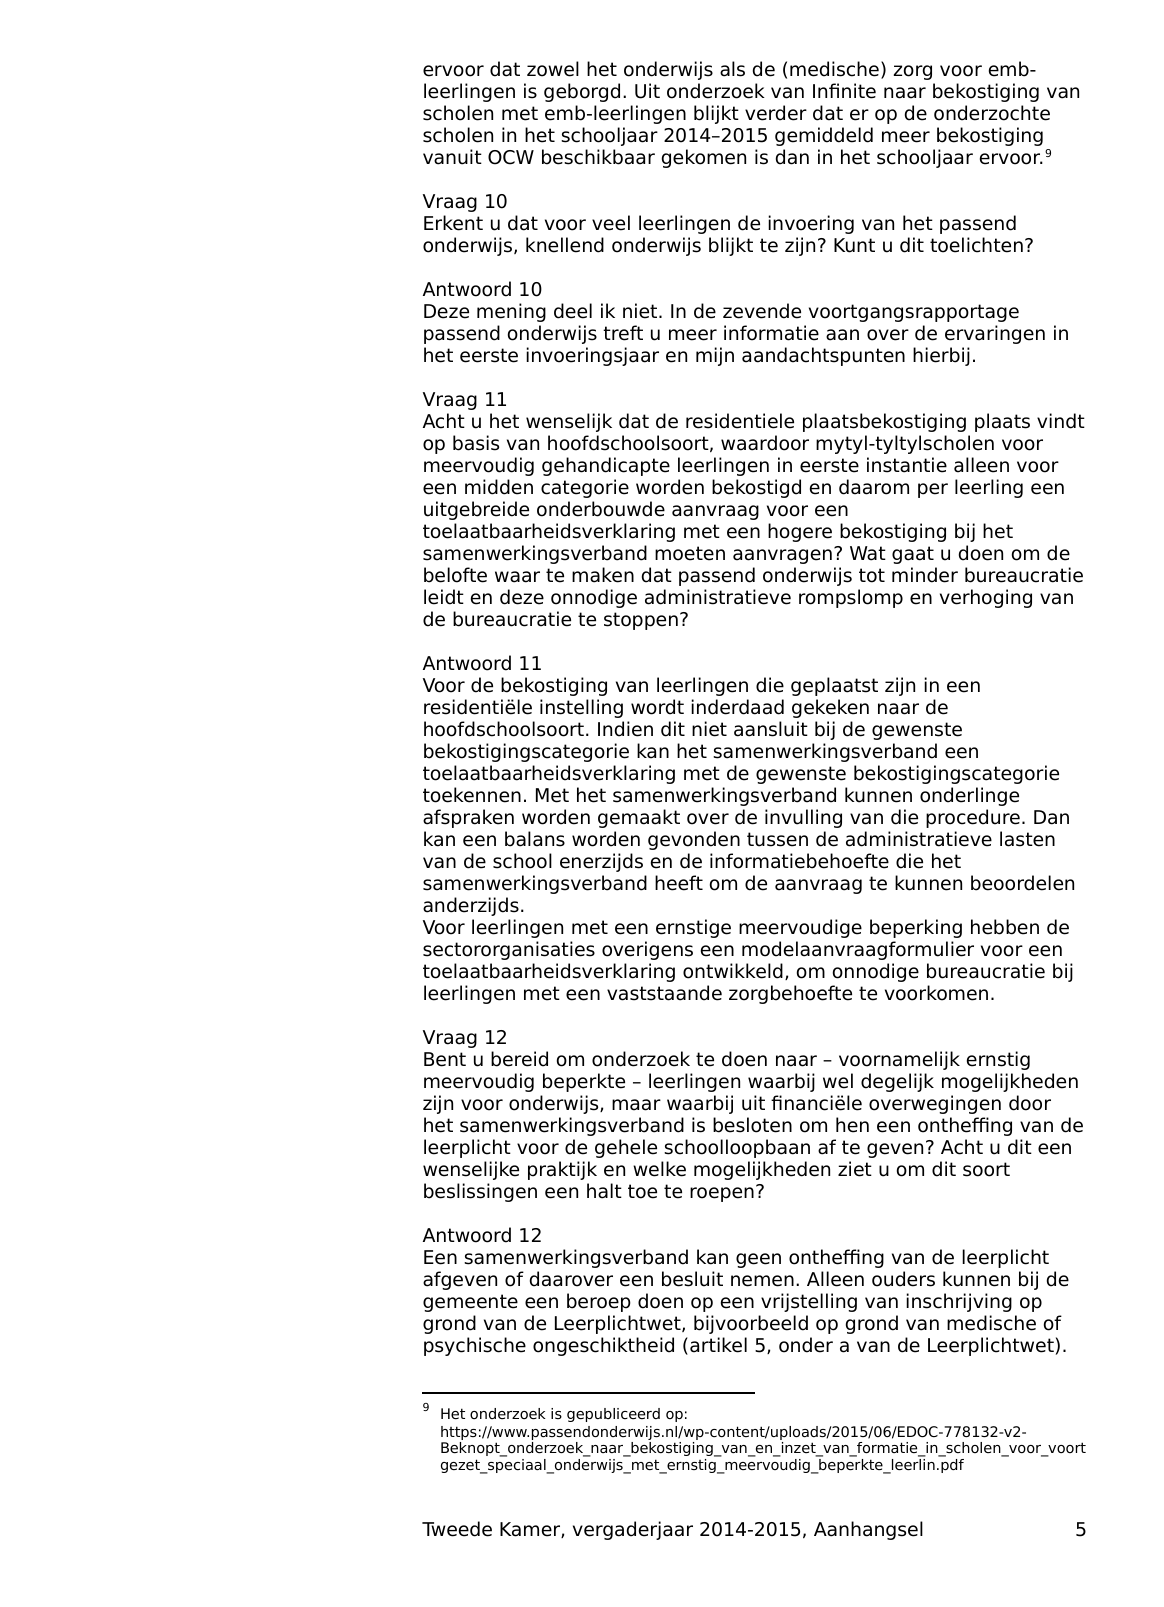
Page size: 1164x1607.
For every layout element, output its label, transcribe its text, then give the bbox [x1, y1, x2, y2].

text Vraag 12 [422, 1027, 1087, 1049]
text Deze mening deel ik niet. In de zevende voortgangsrapportage passend onderwijs treft u meer informatie aan over de ervaringen in het eerste invoeringsjaar en mijn aandachtspunten hierbij. [422, 301, 1087, 367]
text Een samenwerkingsverband kan geen ontheffing van de leerplicht afgeven of daarover een besluit nemen. Alleen ouders kunnen bij de gemeente een beroep doen op een vrijstelling van inschrijving op grond van de Leerplichtwet, bijvoorbeeld op grond van medische of psychische ongeschiktheid (artikel 5, onder a van de Leerplichtwet). [422, 1247, 1087, 1357]
text Vraag 11 [422, 389, 1087, 411]
text Vraag 10 [422, 191, 1087, 213]
text Bent u bereid om onderzoek te doen naar – voornamelijk ernstig meervoudig beperkte – leerlingen waarbij wel degelijk mogelijkheden zijn voor onderwijs, maar waarbij uit financiële overwegingen door het samenwerkingsverband is besloten om hen een ontheffing van de leerplicht voor de gehele schoolloopbaan af te geven? Acht u dit een wenselijke praktijk en welke mogelijkheden ziet u om dit soort beslissingen een halt toe te roepen? [422, 1049, 1087, 1203]
text Antwoord 12 [422, 1225, 1087, 1247]
text Acht u het wenselijk dat de residentiele plaatsbekostiging plaats vindt op basis van hoofdschoolsoort, waardoor mytyl-tyltylscholen voor meervoudig gehandicapte leerlingen in eerste instantie alleen voor een midden categorie worden bekostigd en daarom per leerling een uitgebreide onderbouwde aanvraag voor een toelaatbaarheidsverklaring met een hogere bekostiging bij het samenwerkingsverband moeten aanvragen? Wat gaat u doen om de belofte waar te maken dat passend onderwijs tot minder bureaucratie leidt en deze onnodige administratieve rompslomp en verhoging van de bureaucratie te stoppen? [422, 411, 1087, 631]
text Voor leerlingen met een ernstige meervoudige beperking hebben de sectororganisaties overigens een modelaanvraagformulier voor een toelaatbaarheidsverklaring ontwikkeld, om onnodige bureaucratie bij leerlingen met een vaststaande zorgbehoefte te voorkomen. [422, 917, 1087, 1005]
text Antwoord 11 [422, 653, 1087, 675]
text Voor de bekostiging van leerlingen die geplaatst zijn in een residentiële instelling wordt inderdaad gekeken naar de hoofdschoolsoort. Indien dit niet aansluit bij de gewenste bekostigingscategorie kan het samenwerkingsverband een toelaatbaarheidsverklaring met de gewenste bekostigingscategorie toekennen. Met het samenwerkingsverband kunnen onderlinge afspraken worden gemaakt over de invulling van die procedure. Dan kan een balans worden gevonden tussen de administratieve lasten van de school enerzijds en de informatiebehoefte die het samenwerkingsverband heeft om de aanvraag te kunnen beoordelen anderzijds. [422, 675, 1087, 917]
text Het onderzoek is gepubliceerd op: https://www.passendonderwijs.nl/wp-content/uploads/2015/06/EDOC-778132-v2-Beknopt_onderzoek_naar_bekostiging_van_en_inzet_van_formatie_in_scholen_voor_voortgezet_speciaal_onderwijs_met_ernstig_meervoudig_beperkte_leerlin.pdf [422, 1402, 1087, 1474]
text Antwoord 10 [422, 279, 1087, 301]
text ervoor dat zowel het onderwijs als de (medische) zorg voor emb-leerlingen is geborgd. Uit onderzoek van Infinite naar bekostiging van scholen met emb-leerlingen blijkt verder dat er op de onderzochte scholen in het schooljaar 2014–2015 gemiddeld meer bekostiging vanuit OCW beschikbaar gekomen is dan in het schooljaar ervoor. [422, 59, 1087, 169]
text Erkent u dat voor veel leerlingen de invoering van het passend onderwijs, knellend onderwijs blijkt te zijn? Kunt u dit toelichten? [422, 213, 1087, 257]
